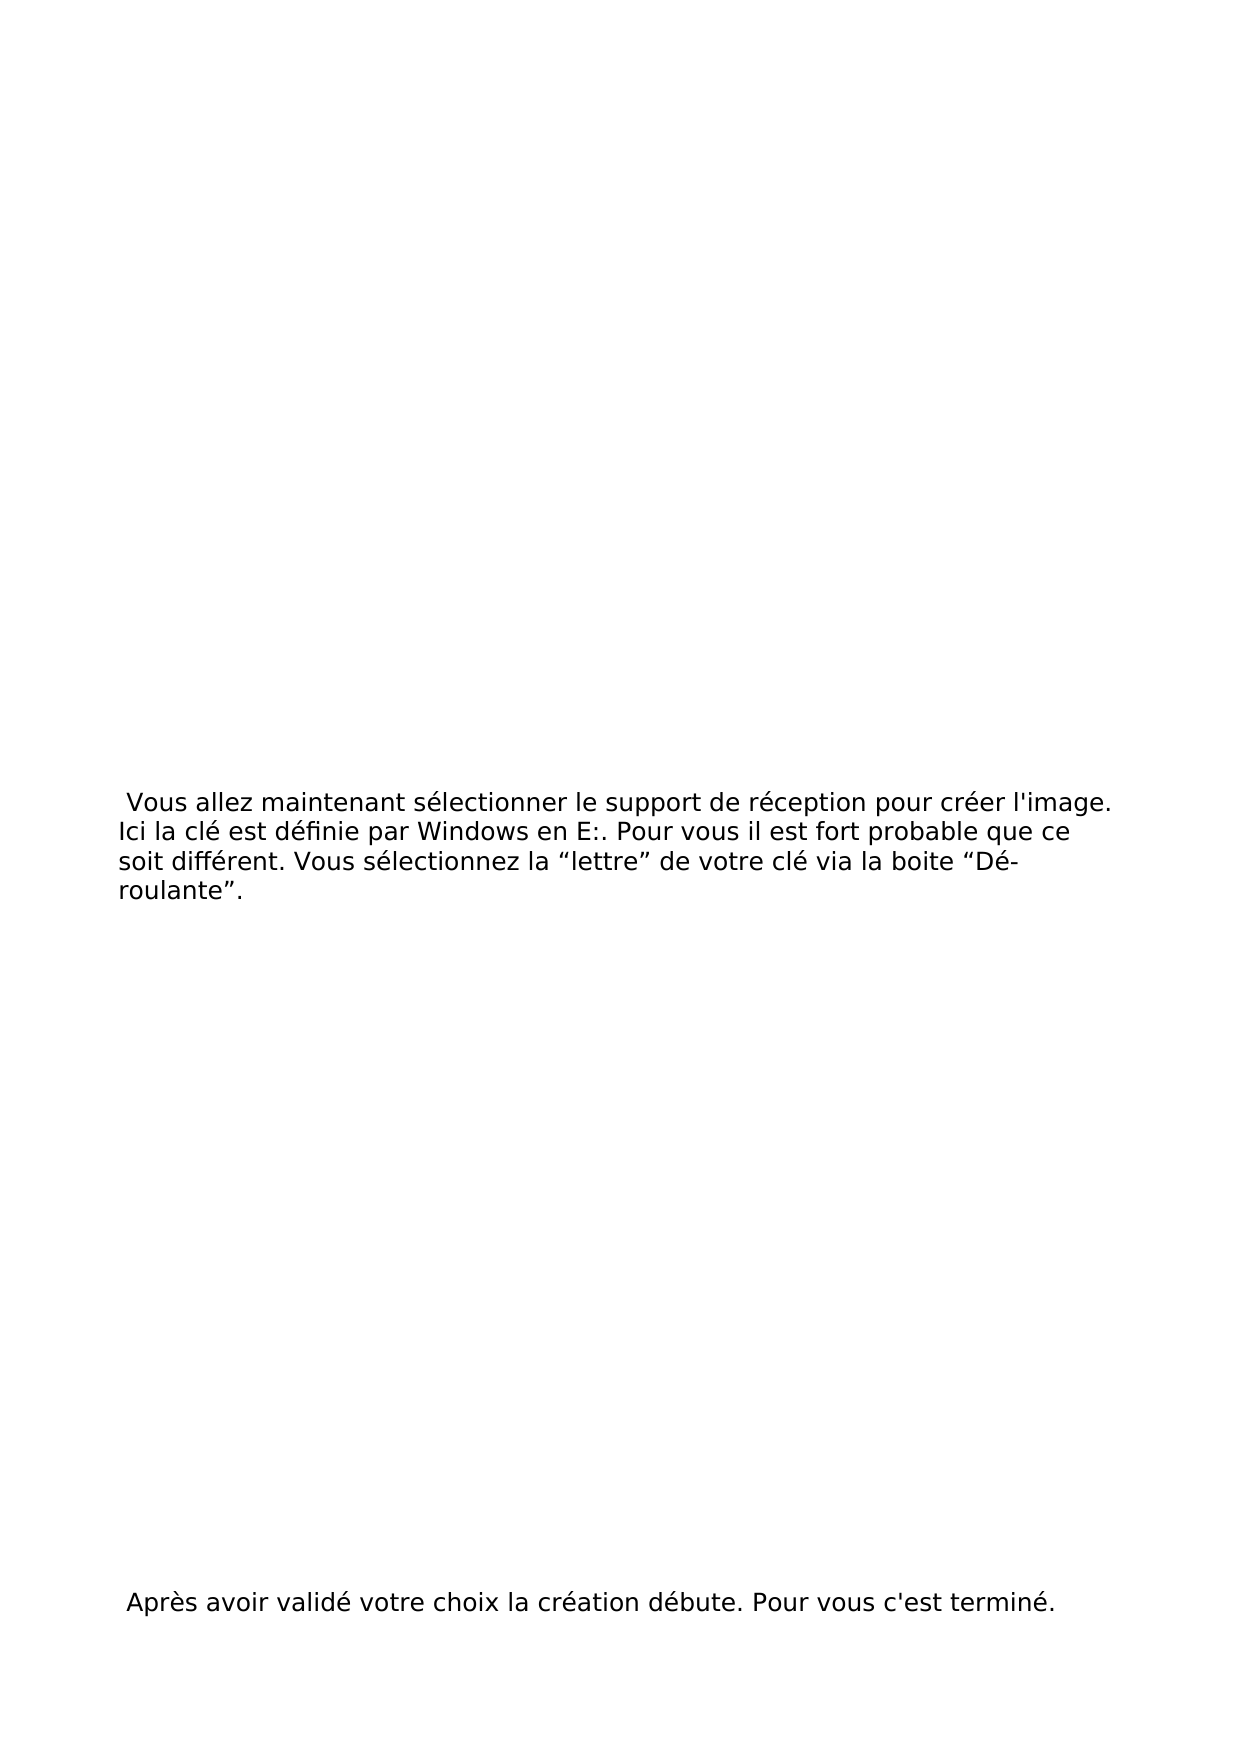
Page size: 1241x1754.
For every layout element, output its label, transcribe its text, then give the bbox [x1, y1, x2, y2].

text Après avoir validé votre choix la création débute. Pour vous c'est terminé. [118, 1558, 1122, 1617]
text Vous allez maintenant sélectionner le support de réception pour créer l'image. Ici la clé est définie par Windows en E:. Pour vous il est fort probable que ce soit différent. Vous sélectionnez la “lettre” de votre clé via la boite “Dé-roulante”. [118, 759, 1122, 905]
